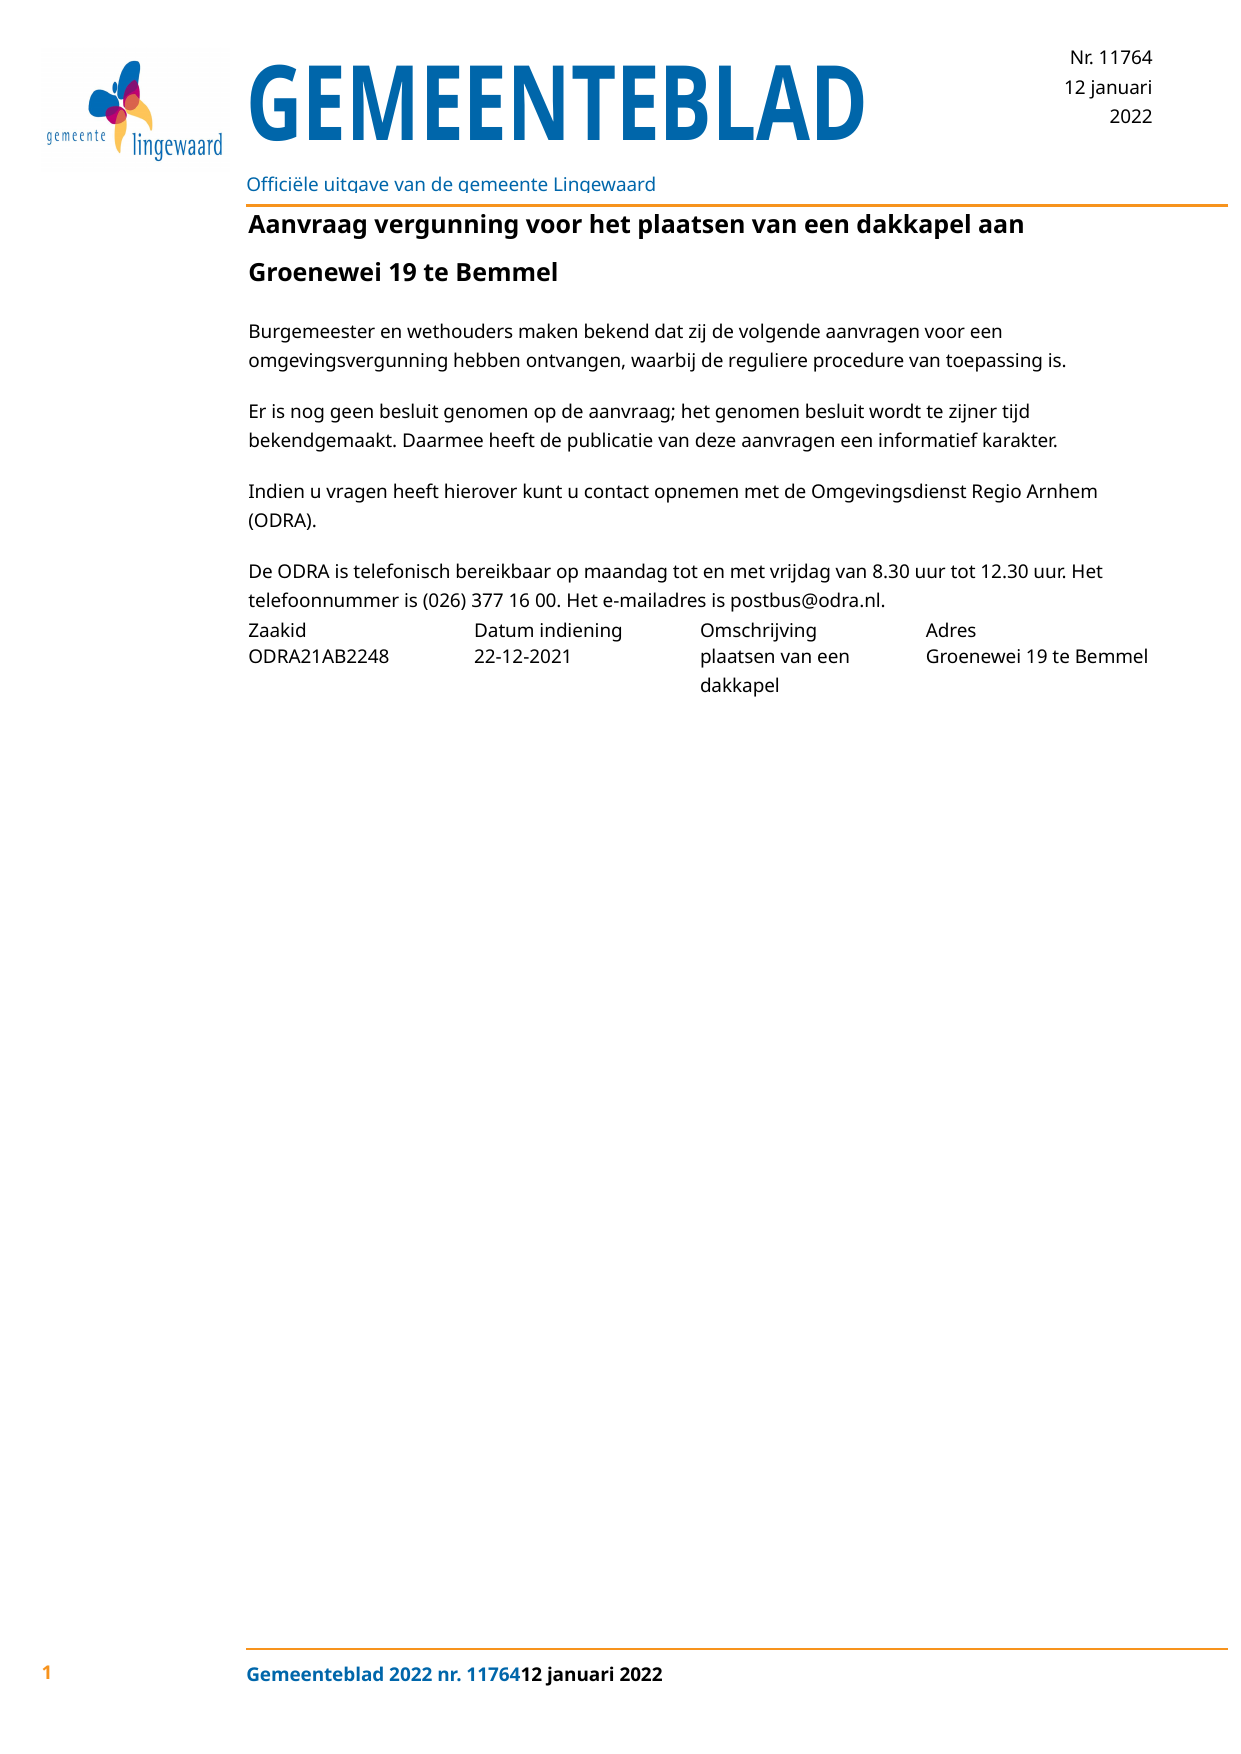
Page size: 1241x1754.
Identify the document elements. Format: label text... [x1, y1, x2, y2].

table_header Adres [926, 617, 1152, 643]
table_cell plaatsen van een dakkapel [700, 643, 926, 698]
text Aanvraag vergunning voor het plaatsen van een dakkapel aan Groenewei 19 te Bemmel [248, 207, 1152, 288]
picture [41, 47, 231, 172]
table_cell Groenewei 19 te Bemmel [926, 643, 1152, 698]
text De ODRA is telefonisch bereikbaar op maandag tot en met vrijdag van 8.30 uur tot 12.30 uur. Het telefoonnummer is (026) 377 16 00. Het e-mailadres is postbus@odra.nl. [248, 558, 1152, 613]
table_header Datum indiening [474, 617, 700, 643]
table_cell 22-12-2021 [474, 643, 700, 698]
table_header Omschrijving [700, 617, 926, 643]
text Burgemeester en wethouders maken bekend dat zij de volgende aanvragen voor een omgevingsvergunning hebben ontvangen, waarbij de reguliere procedure van toepassing is. [248, 318, 1152, 373]
table_header Zaakid [248, 617, 474, 643]
table_cell ODRA21AB2248 [248, 643, 474, 698]
text Indien u vragen heeft hierover kunt u contact opnemen met de Omgevingsdienst Regio Arnhem (ODRA). [248, 478, 1152, 533]
text Er is nog geen besluit genomen op de aanvraag; het genomen besluit wordt te zijner tijd bekendgemaakt. Daarmee heeft de publicatie van deze aanvragen een informatief karakter. [248, 398, 1152, 453]
